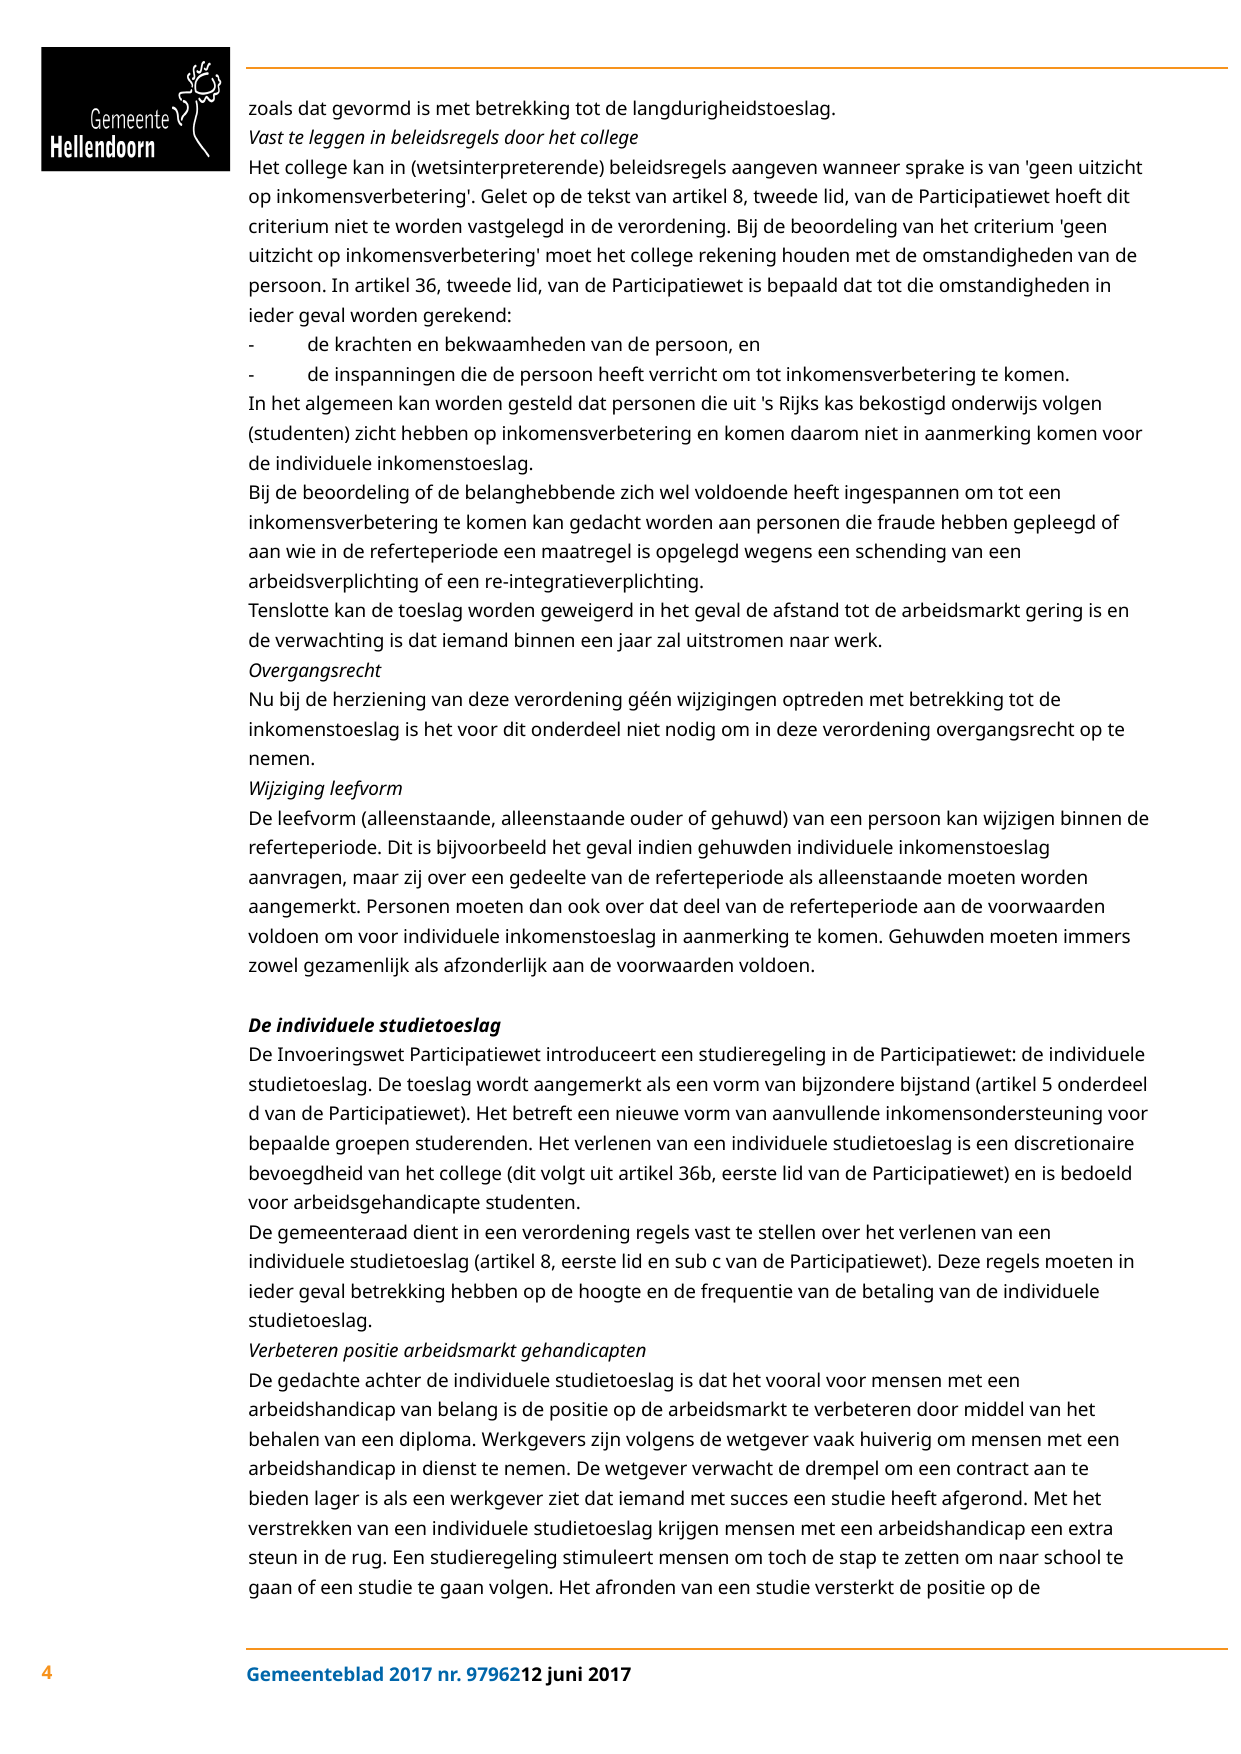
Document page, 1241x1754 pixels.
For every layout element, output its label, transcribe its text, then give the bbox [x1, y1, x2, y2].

text Verbeteren positie arbeidsmarkt gehandicapten [248, 1337, 1152, 1363]
text De gedachte achter de individuele studietoeslag is dat het vooral voor mensen met een arbeidshandicap van belang is de positie op de arbeidsmarkt te verbeteren door middel van het behalen van een diploma. Werkgevers zijn volgens de wetgever vaak huiverig om mensen met een arbeidshandicap in dienst te nemen. De wetgever verwacht de drempel om een contract aan te bieden lager is als een werkgever ziet dat iemand met succes een studie heeft afgerond. Met het verstrekken van een individuele studietoeslag krijgen mensen met een arbeidshandicap een extra steun in de rug. Een studieregeling stimuleert mensen om toch de stap te zetten om naar school te gaan of een studie te gaan volgen. Het afronden van een studie versterkt de positie op de [248, 1367, 1152, 1600]
picture [41, 47, 231, 172]
text Tenslotte kan de toeslag worden geweigerd in het geval de afstand tot de arbeidsmarkt gering is en de verwachting is dat iemand binnen een jaar zal uitstromen naar werk. [248, 598, 1152, 653]
list de inspanningen die de persoon heeft verricht om tot inkomensverbetering te komen. [248, 361, 1152, 387]
text Bij de beoordeling of de belanghebbende zich wel voldoende heeft ingespannen om tot een inkomensverbetering te komen kan gedacht worden aan personen die fraude hebben gepleegd of aan wie in de referteperiode een maatregel is opgelegd wegens een schending van een arbeidsverplichting of een re-integratieverplichting. [248, 479, 1152, 594]
text In het algemeen kan worden gesteld dat personen die uit 's Rijks kas bekostigd onderwijs volgen (studenten) zicht hebben op inkomensverbetering en komen daarom niet in aanmerking komen voor de individuele inkomenstoeslag. [248, 391, 1152, 476]
text De Invoeringswet Participatiewet introduceert een studieregeling in de Participatiewet: de individuele studietoeslag. De toeslag wordt aangemerkt als een vorm van bijzondere bijstand (artikel 5 onderdeel d van de Participatiewet). Het betreft een nieuwe vorm van aanvullende inkomensondersteuning voor bepaalde groepen studerenden. Het verlenen van een individuele studietoeslag is een discretionaire bevoegdheid van het college (dit volgt uit artikel 36b, eerste lid van de Participatiewet) en is bedoeld voor arbeidsgehandicapte studenten. [248, 1041, 1152, 1215]
text Vast te leggen in beleidsregels door het college [248, 124, 1152, 150]
text De gemeenteraad dient in een verordening regels vast te stellen over het verlenen van een individuele studietoeslag (artikel 8, eerste lid en sub c van de Participatiewet). Deze regels moeten in ieder geval betrekking hebben op de hoogte en de frequentie van de betaling van de individuele studietoeslag. [248, 1219, 1152, 1333]
text Nu bij de herziening van deze verordening géén wijzigingen optreden met betrekking tot de inkomenstoeslag is het voor dit onderdeel niet nodig om in deze verordening overgangsrecht op te nemen. [248, 686, 1152, 771]
text Het college kan in (wetsinterpreterende) beleidsregels aangeven wanneer sprake is van 'geen uitzicht op inkomensverbetering'. Gelet op de tekst van artikel 8, tweede lid, van de Participatiewet hoeft dit criterium niet te worden vastgelegd in de verordening. Bij de beoordeling van het criterium 'geen uitzicht op inkomensverbetering' moet het college rekening houden met de omstandigheden van de persoon. In artikel 36, tweede lid, van de Participatiewet is bepaald dat tot die omstandigheden in ieder geval worden gerekend: [248, 154, 1152, 328]
text De leefvorm (alleenstaande, alleenstaande ouder of gehuwd) van een persoon kan wijzigen binnen de referteperiode. Dit is bijvoorbeeld het geval indien gehuwden individuele inkomenstoeslag aanvragen, maar zij over een gedeelte van de referteperiode als alleenstaande moeten worden aangemerkt. Personen moeten dan ook over dat deel van de referteperiode aan de voorwaarden voldoen om voor individuele inkomenstoeslag in aanmerking te komen. Gehuwden moeten immers zowel gezamenlijk als afzonderlijk aan de voorwaarden voldoen. [248, 805, 1152, 978]
text Wijziging leefvorm [248, 775, 1152, 801]
text De individuele studietoeslag [248, 1012, 1152, 1038]
list de krachten en bekwaamheden van de persoon, en [248, 331, 1152, 357]
text Overgangsrecht [248, 657, 1152, 683]
text zoals dat gevormd is met betrekking tot de langdurigheidstoeslag. [248, 95, 1152, 121]
